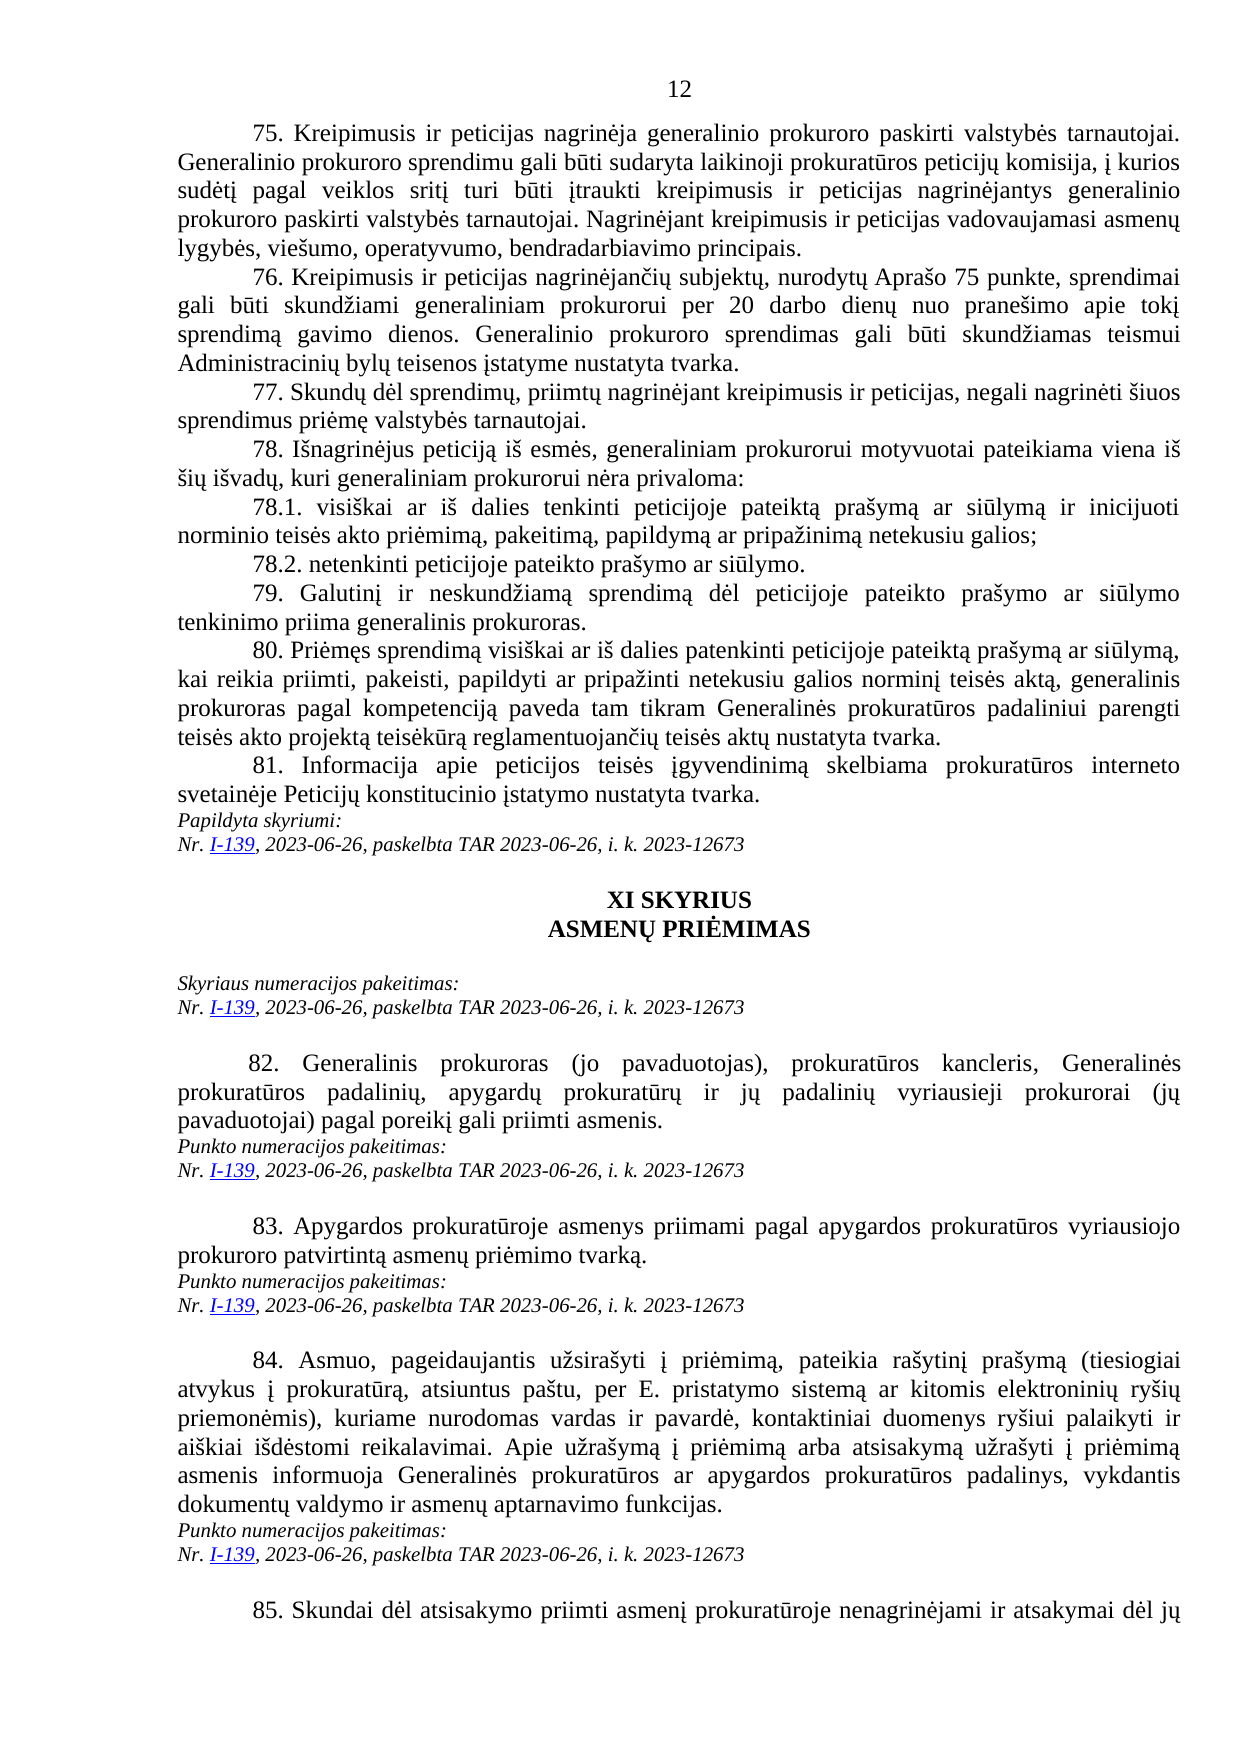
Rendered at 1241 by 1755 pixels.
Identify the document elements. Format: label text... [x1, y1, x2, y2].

text 85. Skundai dėl atsisakymo priimti asmenį prokuratūroje nenagrinėjami ir atsakymai dėl jų [177, 1595, 1181, 1624]
text 77. Skundų dėl sprendimų, priimtų nagrinėjant kreipimusis ir peticijas, negali nagrinėti šiuos sprendimus priėmę valstybės tarnautojai. [177, 377, 1181, 434]
text Nr. I-139, 2023-06-26, paskelbta TAR 2023-06-26, i. k. 2023-12673 [177, 1158, 1181, 1182]
text 80. Priėmęs sprendimą visiškai ar iš dalies patenkinti peticijoje pateiktą prašymą ar siūlymą, kai reikia priimti, pakeisti, papildyti ar pripažinti netekusiu galios norminį teisės aktą, generalinis prokuroras pagal kompetenciją paveda tam tikram Generalinės prokuratūros padaliniui parengti teisės akto projektą teisėkūrą reglamentuojančių teisės aktų nustatyta tvarka. [177, 636, 1181, 751]
text Papildyta skyriumi: [177, 808, 1181, 832]
text XI skyrius [177, 885, 1181, 914]
text Nr. I-139, 2023-06-26, paskelbta TAR 2023-06-26, i. k. 2023-12673 [177, 1293, 1181, 1317]
text asmenų priėmimas [177, 914, 1181, 942]
text 75. Kreipimusis ir peticijas nagrinėja generalinio prokuroro paskirti valstybės tarnautojai. Generalinio prokuroro sprendimu gali būti sudaryta laikinoji prokuratūros peticijų komisija, į kurios sudėtį pagal veiklos sritį turi būti įtraukti kreipimusis ir peticijas nagrinėjantys generalinio prokuroro paskirti valstybės tarnautojai. Nagrinėjant kreipimusis ir peticijas vadovaujamasi asmenų lygybės, viešumo, operatyvumo, bendradarbiavimo principais. [177, 118, 1181, 262]
text Nr. I-139, 2023-06-26, paskelbta TAR 2023-06-26, i. k. 2023-12673 [177, 832, 1181, 856]
text 78. Išnagrinėjus peticiją iš esmės, generaliniam prokurorui motyvuotai pateikiama viena iš šių išvadų, kuri generaliniam prokurorui nėra privaloma: [177, 434, 1181, 492]
text Nr. I-139, 2023-06-26, paskelbta TAR 2023-06-26, i. k. 2023-12673 [177, 995, 1181, 1019]
text Punkto numeracijos pakeitimas: [177, 1134, 1181, 1158]
text 82. Generalinis prokuroras (jo pavaduotojas), prokuratūros kancleris, Generalinės prokuratūros padalinių, apygardų prokuratūrų ir jų padalinių vyriausieji prokurorai (jų pavaduotojai) pagal poreikį gali priimti asmenis. [177, 1048, 1181, 1134]
text 76. Kreipimusis ir peticijas nagrinėjančių subjektų, nurodytų Aprašo 75 punkte, sprendimai gali būti skundžiami generaliniam prokurorui per 20 darbo dienų nuo pranešimo apie tokį sprendimą gavimo dienos. Generalinio prokuroro sprendimas gali būti skundžiamas teismui Administracinių bylų teisenos įstatyme nustatyta tvarka. [177, 262, 1181, 377]
text Skyriaus numeracijos pakeitimas: [177, 971, 1181, 995]
text Punkto numeracijos pakeitimas: [177, 1269, 1181, 1293]
text 78.1. visiškai ar iš dalies tenkinti peticijoje pateiktą prašymą ar siūlymą ir inicijuoti norminio teisės akto priėmimą, pakeitimą, papildymą ar pripažinimą netekusiu galios; [177, 492, 1181, 549]
text 81. Informacija apie peticijos teisės įgyvendinimą skelbiama prokuratūros interneto svetainėje Peticijų konstitucinio įstatymo nustatyta tvarka. [177, 751, 1181, 808]
text 78.2. netenkinti peticijoje pateikto prašymo ar siūlymo. [177, 549, 1181, 578]
text Punkto numeracijos pakeitimas: [177, 1518, 1181, 1542]
text 79. Galutinį ir neskundžiamą sprendimą dėl peticijoje pateikto prašymo ar siūlymo tenkinimo priima generalinis prokuroras. [177, 578, 1181, 636]
text Nr. I-139, 2023-06-26, paskelbta TAR 2023-06-26, i. k. 2023-12673 [177, 1542, 1181, 1566]
text 83. Apygardos prokuratūroje asmenys priimami pagal apygardos prokuratūros vyriausiojo prokuroro patvirtintą asmenų priėmimo tvarką. [177, 1211, 1181, 1269]
text 84. Asmuo, pageidaujantis užsirašyti į priėmimą, pateikia rašytinį prašymą (tiesiogiai atvykus į prokuratūrą, atsiuntus paštu, per E. pristatymo sistemą ar kitomis elektroninių ryšių priemonėmis), kuriame nurodomas vardas ir pavardė, kontaktiniai duomenys ryšiui palaikyti ir aiškiai išdėstomi reikalavimai. Apie užrašymą į priėmimą arba atsisakymą užrašyti į priėmimą asmenis informuoja Generalinės prokuratūros ar apygardos prokuratūros padalinys, vykdantis dokumentų valdymo ir asmenų aptarnavimo funkcijas. [177, 1346, 1181, 1518]
